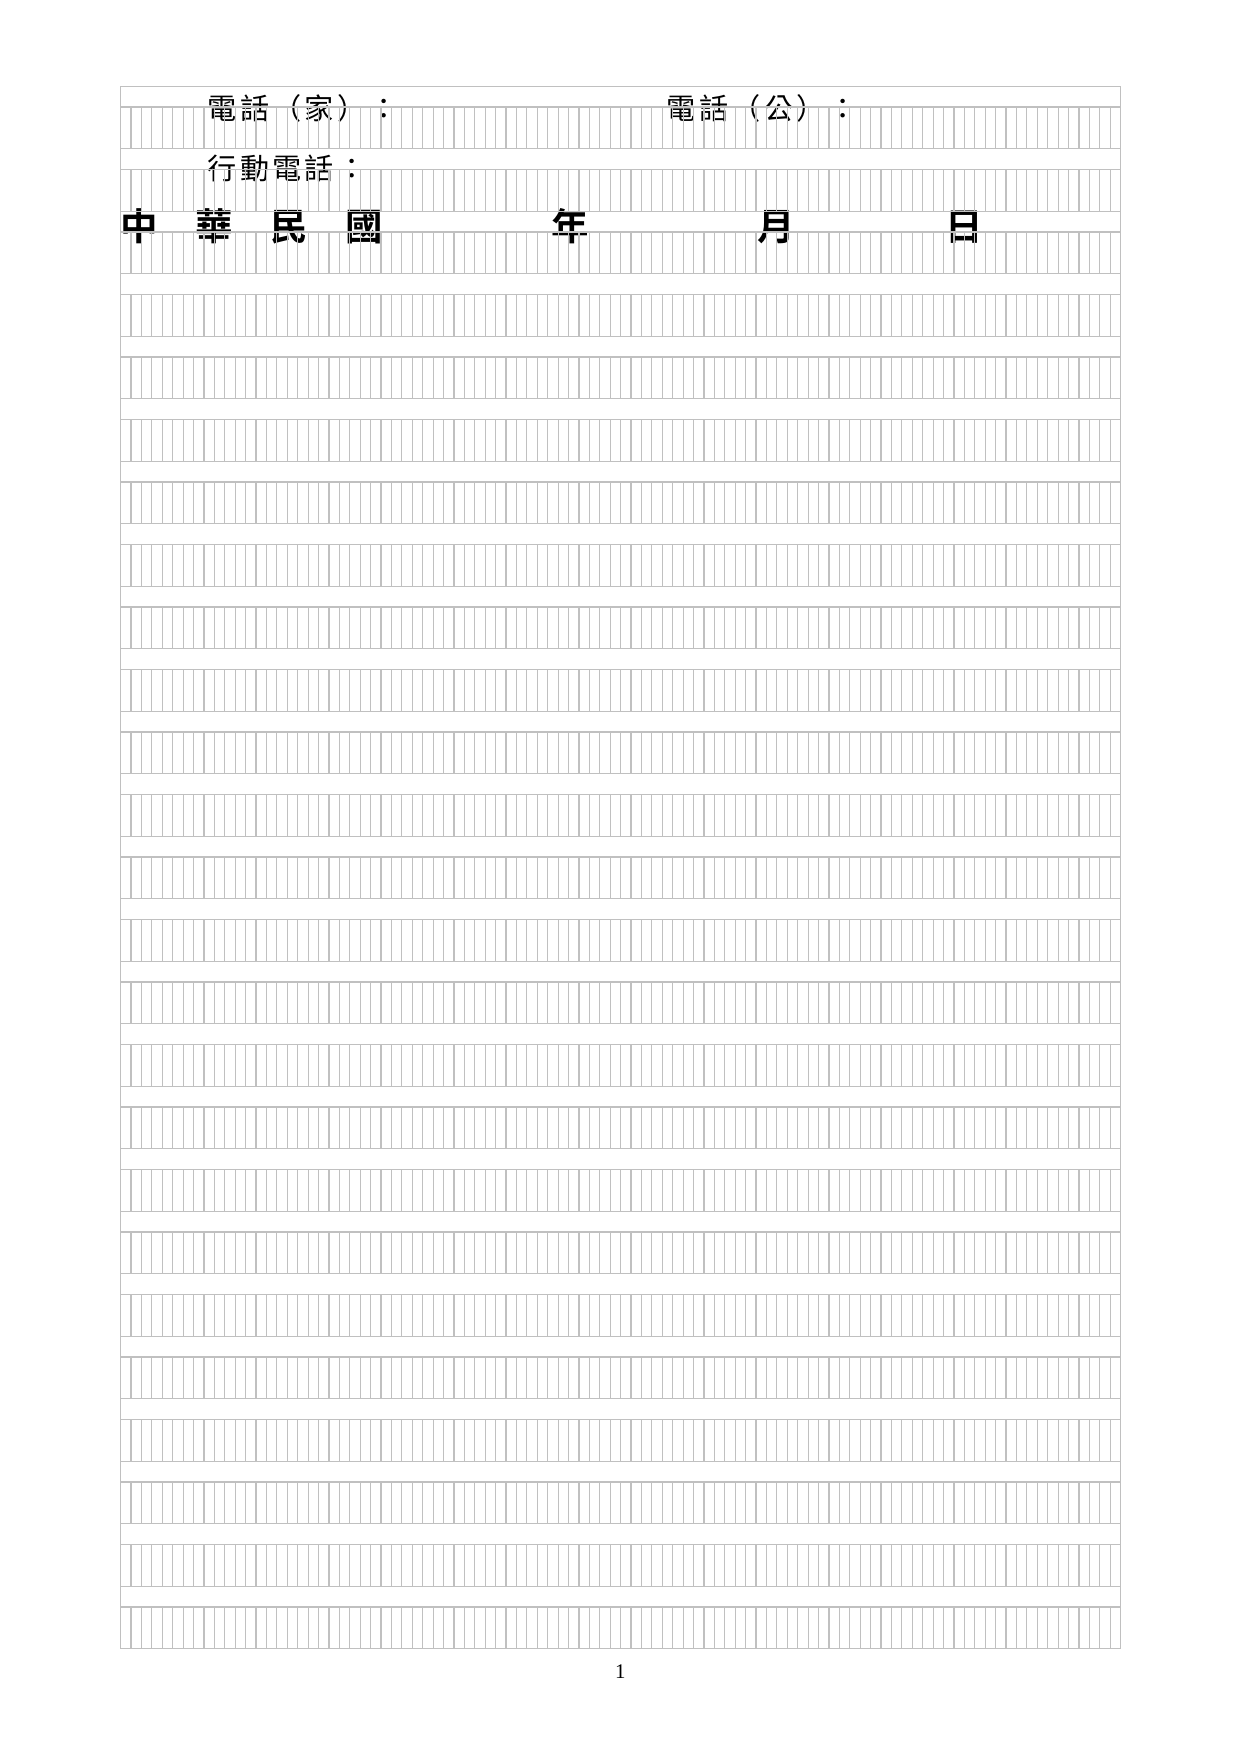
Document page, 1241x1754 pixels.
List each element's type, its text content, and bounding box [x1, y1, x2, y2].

text 電話（家）： 電話（公）： [208, 87, 1120, 106]
text 行動電話： [725, 170, 735, 188]
text 行動電話： [208, 170, 214, 188]
text 行動電話： [840, 170, 849, 188]
text 行動電話： [1038, 170, 1047, 188]
text 行動電話： [767, 170, 776, 188]
text 行動電話： [788, 170, 797, 188]
text 行動電話： [1111, 170, 1120, 188]
text 行動電話： [684, 170, 693, 188]
text 行動電話： [496, 170, 505, 188]
text 行動電話： [694, 170, 703, 188]
text 中 華 民 國 年 月 日 [977, 212, 1120, 231]
text 行動電話： [371, 170, 380, 188]
text 行動電話： [548, 170, 558, 188]
text 行動電話： [1027, 170, 1037, 188]
text 行動電話： [392, 170, 401, 188]
text 行動電話： [715, 170, 724, 188]
text 中 華 民 國 年 月 日 [141, 212, 274, 231]
text 行動電話： [652, 170, 662, 188]
text 行動電話： [444, 170, 453, 188]
text 行動電話： [486, 170, 495, 188]
text 行動電話： [663, 170, 672, 188]
text 行動電話： [975, 170, 985, 188]
text 行動電話： [1059, 170, 1068, 188]
text 行動電話： [611, 170, 620, 188]
text 行動電話： [475, 170, 485, 188]
text 行動電話： [819, 170, 828, 188]
text 行動電話： [850, 170, 860, 188]
text 行動電話： [559, 170, 568, 188]
text 行動電話： [361, 170, 370, 188]
text 中 華 民 國 年 月 日 [121, 212, 136, 231]
text 中 華 民 國 年 月 日 [380, 212, 558, 231]
text 行動電話： [340, 170, 349, 188]
text 行動電話： [996, 170, 1005, 188]
text 行動電話： [236, 170, 245, 188]
text 中 華 民 國 年 月 日 [574, 212, 764, 231]
text 行動電話： [830, 170, 839, 188]
text 行動電話： [632, 170, 641, 188]
text 行動電話： [882, 170, 891, 188]
text 行動電話： [465, 170, 474, 188]
text 行動電話： [413, 170, 422, 188]
text 行動電話： [257, 170, 266, 188]
text 行動電話： [902, 170, 912, 188]
text 行動電話： [1017, 170, 1026, 188]
text 行動電話： [746, 170, 755, 188]
text 行動電話： [402, 170, 412, 188]
text 行動電話： [517, 170, 526, 188]
text 行動電話： [923, 170, 933, 188]
text 行動電話： [621, 170, 630, 188]
text 行動電話： [569, 170, 578, 188]
text 行動電話： [1007, 170, 1016, 188]
text 行動電話： [944, 170, 953, 188]
text 行動電話： [986, 170, 995, 188]
text 行動電話： [423, 170, 433, 188]
text 行動電話： [382, 170, 391, 188]
text 行動電話： [798, 170, 808, 188]
text 行動電話： [892, 170, 901, 188]
text 行動電話： [673, 170, 683, 188]
text 行動電話： [871, 170, 880, 188]
text 行動電話： [330, 170, 339, 188]
text 行動電話： [777, 170, 787, 188]
text 行動電話： [298, 170, 308, 188]
text 行動電話： [590, 170, 599, 188]
text 行動電話： [455, 170, 464, 188]
text 行動電話： [600, 170, 610, 188]
text 行動電話： [1100, 170, 1110, 188]
text 行動電話： [580, 170, 589, 188]
text 行動電話： [225, 170, 235, 188]
text 行動電話： [538, 170, 547, 188]
text 行動電話： [434, 170, 443, 188]
text 行動電話： [267, 170, 276, 188]
text 行動電話： [757, 170, 766, 188]
text 行動電話： [208, 149, 1120, 169]
text 行動電話： [507, 170, 516, 188]
text 行動電話： [955, 170, 964, 188]
text 行動電話： [277, 177, 287, 188]
text 行動電話： [527, 170, 537, 188]
text 行動電話： [705, 170, 714, 188]
text 行動電話： [861, 170, 870, 188]
text 行動電話： [309, 170, 318, 188]
text 行動電話： [736, 170, 745, 188]
text 行動電話： [350, 170, 360, 188]
text 行動電話： [1080, 170, 1089, 188]
text 行動電話： [1090, 170, 1099, 188]
text 行動電話： [965, 170, 974, 188]
text 行動電話： [913, 170, 922, 188]
text 行動電話： [642, 170, 651, 188]
text 行動電話： [809, 170, 818, 188]
text 行動電話： [1069, 170, 1078, 188]
text 中 華 民 國 年 月 日 [789, 212, 951, 231]
text 行動電話： [1048, 170, 1058, 188]
text 行動電話： [215, 170, 224, 188]
text 中 華 民 國 年 月 日 [292, 212, 348, 231]
text 行動電話： [934, 170, 943, 188]
